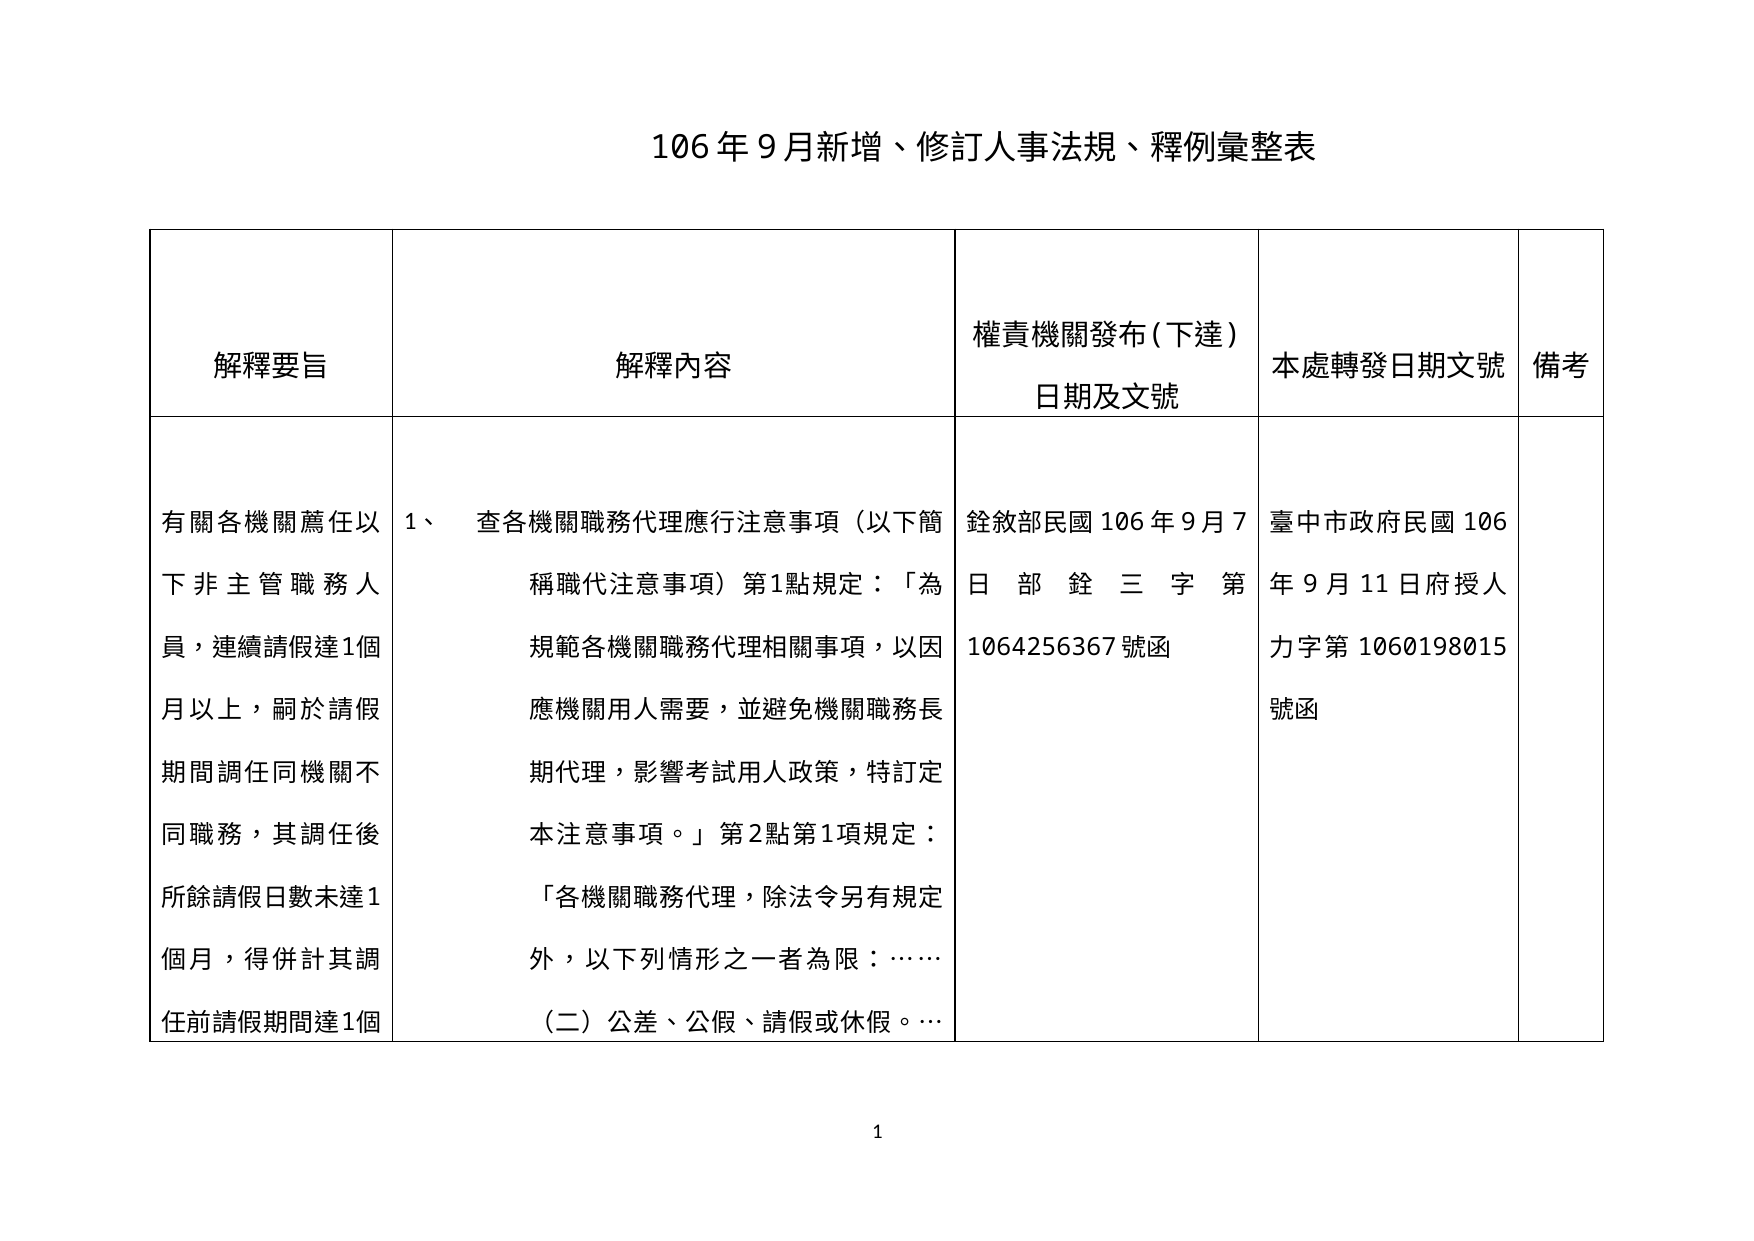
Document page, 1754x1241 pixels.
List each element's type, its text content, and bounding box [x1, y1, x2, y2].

table_cell 銓敘部民國106年9月7日部銓三字第1064256367號函 [956, 417, 1258, 1041]
table_cell 查各機關職務代理應行注意事項（以下簡稱職代注意事項）第1點規定：「為規範各機關職務代理相關事項，以因應機關用人需要，並避免機關職務長期代理，影響考試用人政策，特訂定本注意事項。」第2點第1項規定：「各機關職務代理，除法令另有規定外，以下列情形之一者為限：……（二）公差、公假、請假或休假。… [393, 417, 954, 1041]
text 106年9月新增、修訂人事法規、釋例彙整表 [150, 103, 1604, 166]
table_cell 臺中市政府民國106年9月11日府授人力字第1060198015號函 [1259, 417, 1518, 1041]
table_cell 有關各機關薦任以下非主管職務人員，連續請假達1個月以上，嗣於請假期間調任同機關不同職務，其調任後所餘請假日數未達1個月，得併計其調任前請假期間達1個 [151, 417, 392, 1041]
table_cell [1519, 417, 1603, 1041]
table_header 本處轉發日期文號 [1259, 230, 1518, 416]
table_header 備考 [1519, 230, 1603, 416]
table_header 解釋要旨 [151, 230, 392, 416]
table_header 解釋內容 [393, 230, 954, 416]
table_header 權責機關發布(下達) 日期及文號 [956, 230, 1258, 416]
